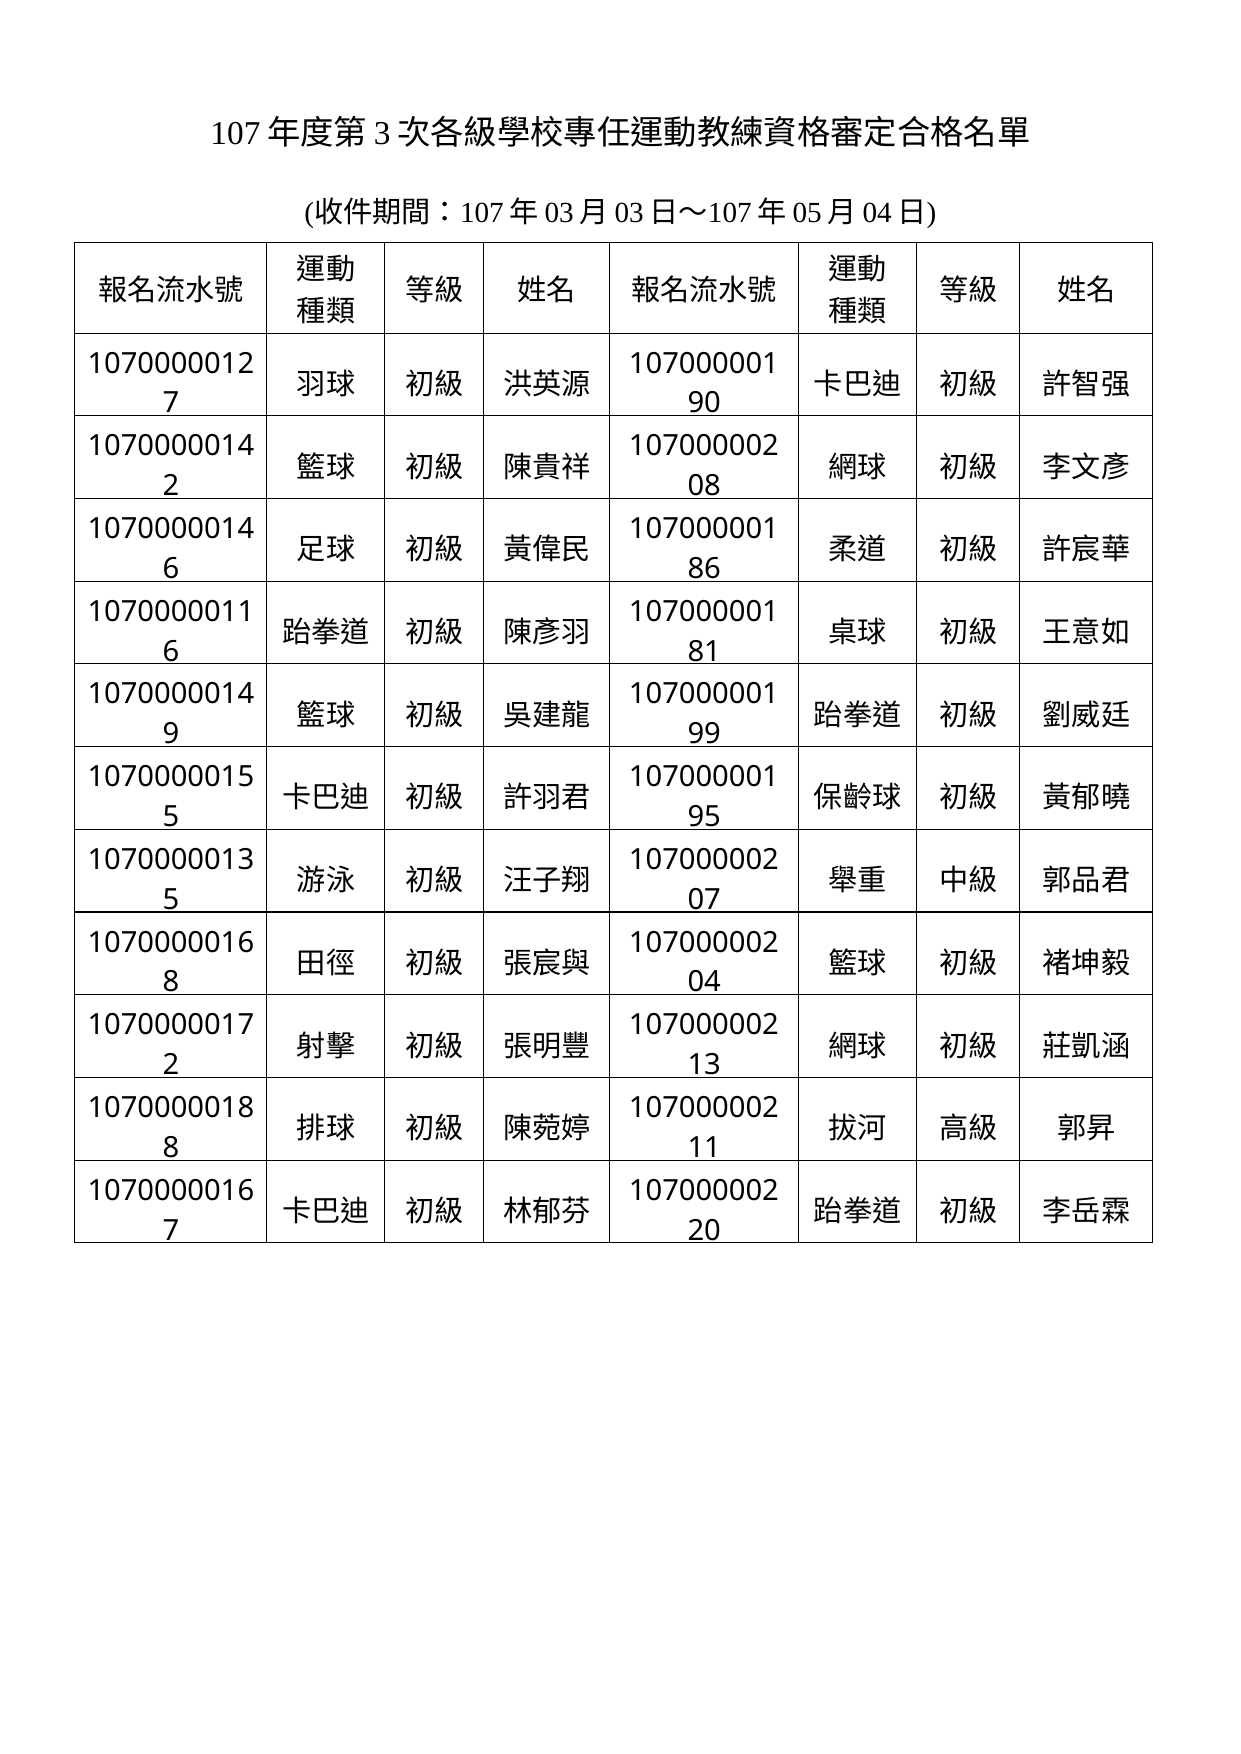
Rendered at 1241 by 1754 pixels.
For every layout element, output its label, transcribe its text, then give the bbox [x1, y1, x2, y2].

table_cell 黃郁曉 [1020, 747, 1152, 829]
table_cell 初級 [385, 1078, 483, 1159]
table_cell 初級 [385, 1161, 483, 1242]
table_cell 初級 [385, 830, 483, 911]
table_cell 郭品君 [1020, 830, 1152, 911]
table_cell 10700000167 [75, 1161, 266, 1242]
table_cell 保齡球 [799, 747, 916, 829]
table_cell 初級 [385, 913, 483, 994]
table_cell 網球 [799, 995, 916, 1077]
table_header 運動 種類 [799, 243, 916, 332]
table_cell 10700000190 [610, 334, 798, 415]
table_cell 10700000127 [75, 334, 266, 415]
table_cell 10700000146 [75, 499, 266, 581]
table_cell 10700000199 [610, 664, 798, 746]
table_cell 10700000220 [610, 1161, 798, 1242]
table_header 等級 [385, 243, 483, 332]
table_cell 初級 [917, 416, 1019, 498]
table_cell 吳建龍 [484, 664, 609, 746]
table_header 運動 種類 [267, 243, 384, 332]
table_cell 網球 [799, 416, 916, 498]
table_cell 初級 [917, 1161, 1019, 1242]
table_cell 初級 [917, 995, 1019, 1077]
table_cell 褚坤毅 [1020, 913, 1152, 994]
table_cell 卡巴迪 [799, 334, 916, 415]
table_cell 籃球 [267, 416, 384, 498]
table_cell 初級 [917, 582, 1019, 663]
table_cell 卡巴迪 [267, 1161, 384, 1242]
table_cell 許羽君 [484, 747, 609, 829]
table_cell 初級 [385, 747, 483, 829]
table_cell 劉威廷 [1020, 664, 1152, 746]
table_cell 10700000181 [610, 582, 798, 663]
table_cell 許宸華 [1020, 499, 1152, 581]
table_cell 10700000135 [75, 830, 266, 911]
table_cell 張明豐 [484, 995, 609, 1077]
table_cell 10700000116 [75, 582, 266, 663]
table_cell 10700000172 [75, 995, 266, 1077]
table_cell 初級 [917, 334, 1019, 415]
table_cell 柔道 [799, 499, 916, 581]
table_cell 羽球 [267, 334, 384, 415]
table_cell 田徑 [267, 913, 384, 994]
table_cell 初級 [917, 913, 1019, 994]
table_cell 10700000155 [75, 747, 266, 829]
table_cell 陳菀婷 [484, 1078, 609, 1159]
table_cell 射擊 [267, 995, 384, 1077]
text (收件期間：107年03月03日～107年05月04日) [75, 163, 1165, 242]
table_cell 洪英源 [484, 334, 609, 415]
table_cell 初級 [917, 664, 1019, 746]
table_cell 籃球 [799, 913, 916, 994]
table_cell 中級 [917, 830, 1019, 911]
table_header 報名流水號 [75, 243, 266, 332]
table_cell 張宸與 [484, 913, 609, 994]
table_cell 許智强 [1020, 334, 1152, 415]
table_cell 跆拳道 [799, 664, 916, 746]
table_header 姓名 [1020, 243, 1152, 332]
table_cell 10700000149 [75, 664, 266, 746]
table_header 等級 [917, 243, 1019, 332]
table_cell 李岳霖 [1020, 1161, 1152, 1242]
table_cell 10700000204 [610, 913, 798, 994]
table_cell 籃球 [267, 664, 384, 746]
table_cell 初級 [385, 582, 483, 663]
table_cell 10700000168 [75, 913, 266, 994]
table_cell 郭昇 [1020, 1078, 1152, 1159]
table_header 姓名 [484, 243, 609, 332]
table_cell 莊凱涵 [1020, 995, 1152, 1077]
table_cell 高級 [917, 1078, 1019, 1159]
table_cell 10700000213 [610, 995, 798, 1077]
table_cell 初級 [385, 334, 483, 415]
table_cell 10700000186 [610, 499, 798, 581]
table_cell 陳彥羽 [484, 582, 609, 663]
table_cell 10700000142 [75, 416, 266, 498]
table_cell 拔河 [799, 1078, 916, 1159]
table_cell 10700000195 [610, 747, 798, 829]
table_cell 初級 [917, 747, 1019, 829]
table_cell 跆拳道 [267, 582, 384, 663]
table_cell 初級 [385, 416, 483, 498]
table_cell 10700000207 [610, 830, 798, 911]
table_cell 跆拳道 [799, 1161, 916, 1242]
table_header 報名流水號 [610, 243, 798, 332]
table_cell 10700000211 [610, 1078, 798, 1159]
table_cell 初級 [917, 499, 1019, 581]
table_cell 初級 [385, 499, 483, 581]
table_cell 游泳 [267, 830, 384, 911]
table_cell 黃偉民 [484, 499, 609, 581]
table_cell 初級 [385, 664, 483, 746]
table_cell 陳貴祥 [484, 416, 609, 498]
table_cell 桌球 [799, 582, 916, 663]
table_cell 初級 [385, 995, 483, 1077]
table_cell 10700000208 [610, 416, 798, 498]
table_cell 排球 [267, 1078, 384, 1159]
table_cell 卡巴迪 [267, 747, 384, 829]
table_cell 汪子翔 [484, 830, 609, 911]
table_cell 10700000188 [75, 1078, 266, 1159]
table_cell 林郁芬 [484, 1161, 609, 1242]
table_cell 李文彥 [1020, 416, 1152, 498]
table_cell 舉重 [799, 830, 916, 911]
table_cell 王意如 [1020, 582, 1152, 663]
table_cell 足球 [267, 499, 384, 581]
text 107年度第3次各級學校專任運動教練資格審定合格名單 [75, 83, 1165, 163]
